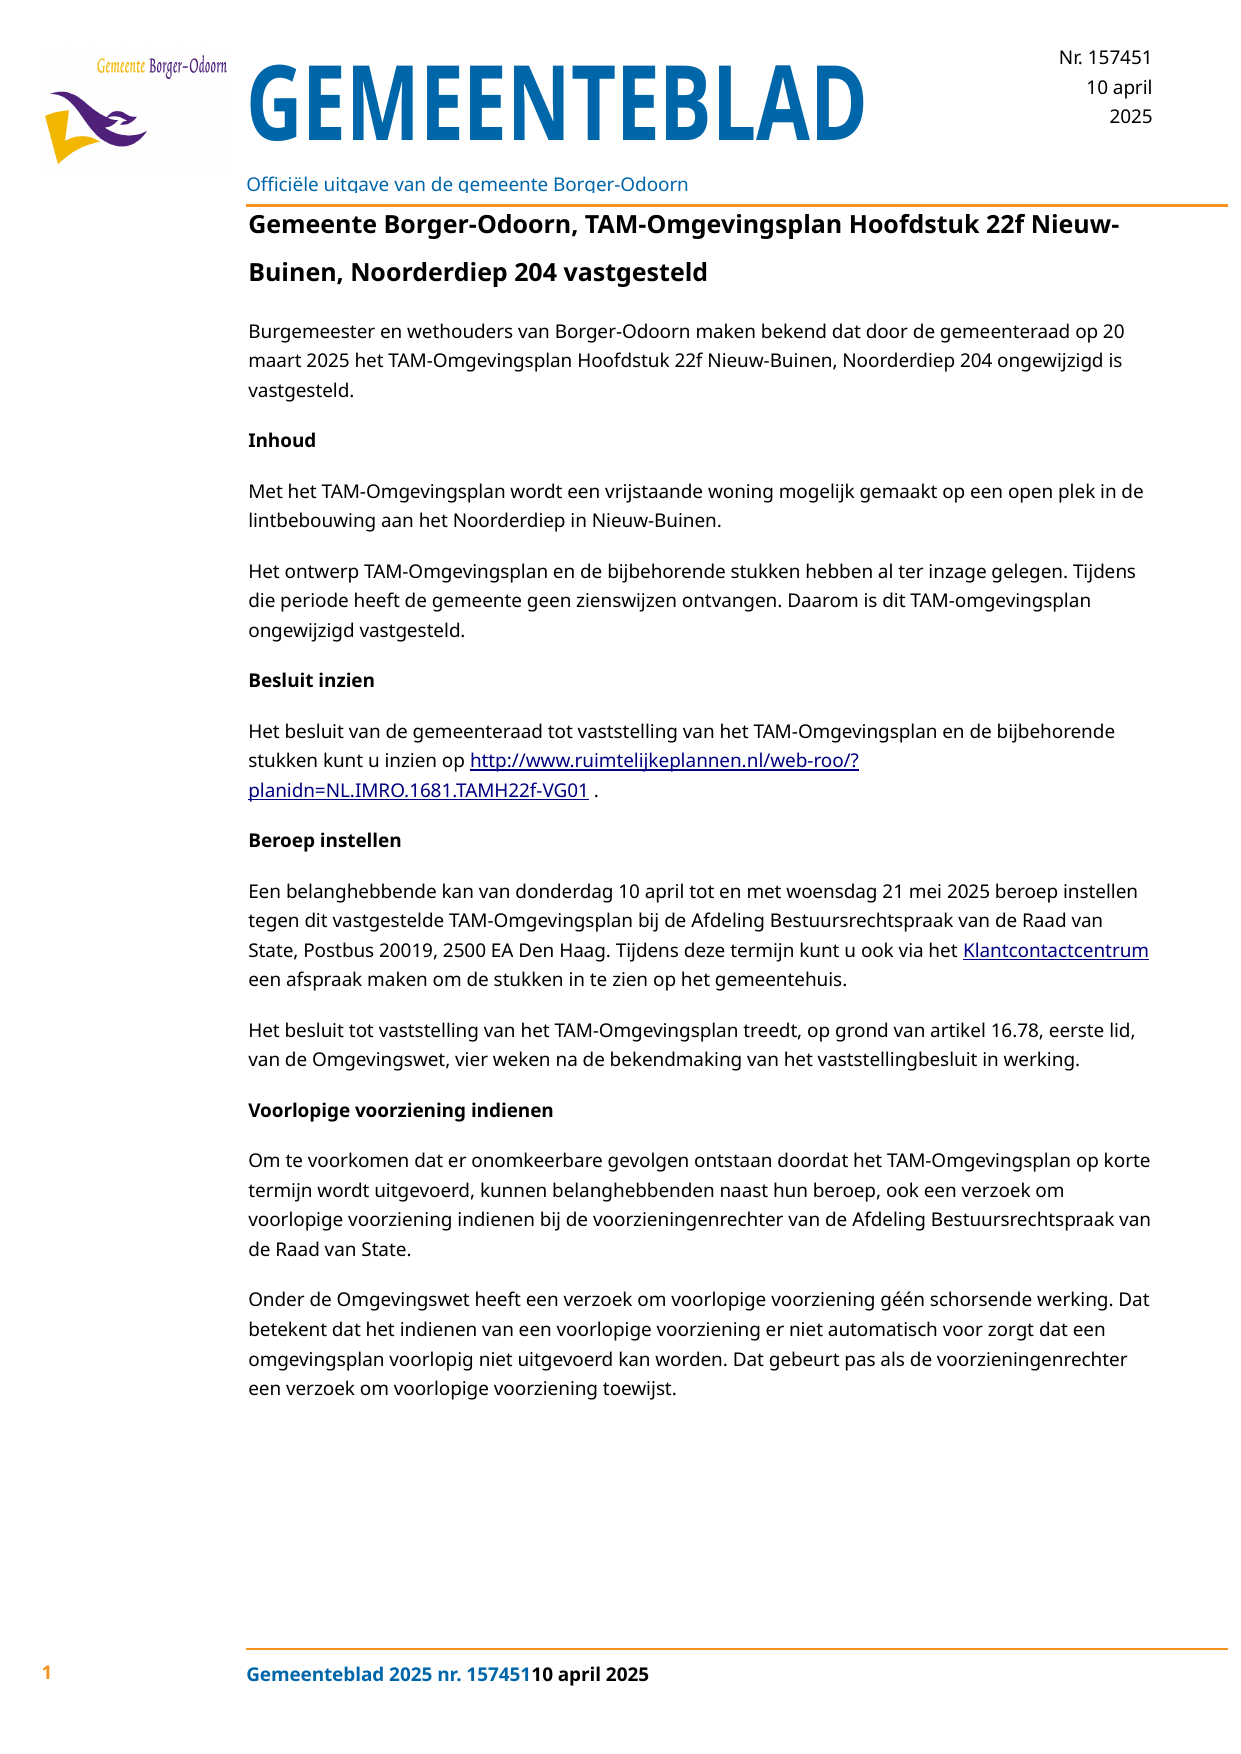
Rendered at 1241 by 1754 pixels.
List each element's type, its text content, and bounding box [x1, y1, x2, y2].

text Met het TAM-Omgevingsplan wordt een vrijstaande woning mogelijk gemaakt op een open plek in de lintbebouwing aan het Noorderdiep in Nieuw-Buinen. [248, 478, 1152, 533]
text Om te voorkomen dat er onomkeerbare gevolgen ontstaan doordat het TAM-Omgevingsplan op korte termijn wordt uitgevoerd, kunnen belanghebbenden naast hun beroep, ook een verzoek om voorlopige voorziening indienen bij de voorzieningenrechter van de Afdeling Bestuursrechtspraak van de Raad van State. [248, 1147, 1152, 1262]
text Voorlopige voorziening indienen [248, 1097, 1152, 1123]
text Het besluit tot vaststelling van het TAM-Omgevingsplan treedt, op grond van artikel 16.78, eerste lid, van de Omgevingswet, vier weken na de bekendmaking van het vaststellingbesluit in werking. [248, 1017, 1152, 1072]
text Besluit inzien [248, 667, 1152, 693]
text Het ontwerp TAM-Omgevingsplan en de bijbehorende stukken hebben al ter inzage gelegen. Tijdens die periode heeft de gemeente geen zienswijzen ontvangen. Daarom is dit TAM-omgevingsplan ongewijzigd vastgesteld. [248, 558, 1152, 643]
picture [41, 47, 231, 172]
text Gemeente Borger-Odoorn, TAM-Omgevingsplan Hoofdstuk 22f Nieuw-Buinen, Noorderdiep 204 vastgesteld [248, 207, 1152, 288]
text Het besluit van de gemeenteraad tot vaststelling van het TAM-Omgevingsplan en de bijbehorende stukken kunt u inzien op http://www.ruimtelijkeplannen.nl/web-roo/?planidn=NL.IMRO.1681.TAMH22f-VG01 . [248, 718, 1152, 803]
text Inhoud [248, 427, 1152, 453]
text Burgemeester en wethouders van Borger-Odoorn maken bekend dat door de gemeenteraad op 20 maart 2025 het TAM-Omgevingsplan Hoofdstuk 22f Nieuw-Buinen, Noorderdiep 204 ongewijzigd is vastgesteld. [248, 318, 1152, 403]
text Onder de Omgevingswet heeft een verzoek om voorlopige voorziening géén schorsende werking. Dat betekent dat het indienen van een voorlopige voorziening er niet automatisch voor zorgt dat een omgevingsplan voorlopig niet uitgevoerd kan worden. Dat gebeurt pas als de voorzieningenrechter een verzoek om voorlopige voorziening toewijst. [248, 1287, 1152, 1401]
text Een belanghebbende kan van donderdag 10 april tot en met woensdag 21 mei 2025 beroep instellen tegen dit vastgestelde TAM-Omgevingsplan bij de Afdeling Bestuursrechtspraak van de Raad van State, Postbus 20019, 2500 EA Den Haag. Tijdens deze termijn kunt u ook via het Klantcontactcentrum een afspraak maken om de stukken in te zien op het gemeentehuis. [248, 878, 1152, 992]
text Beroep instellen [248, 827, 1152, 853]
